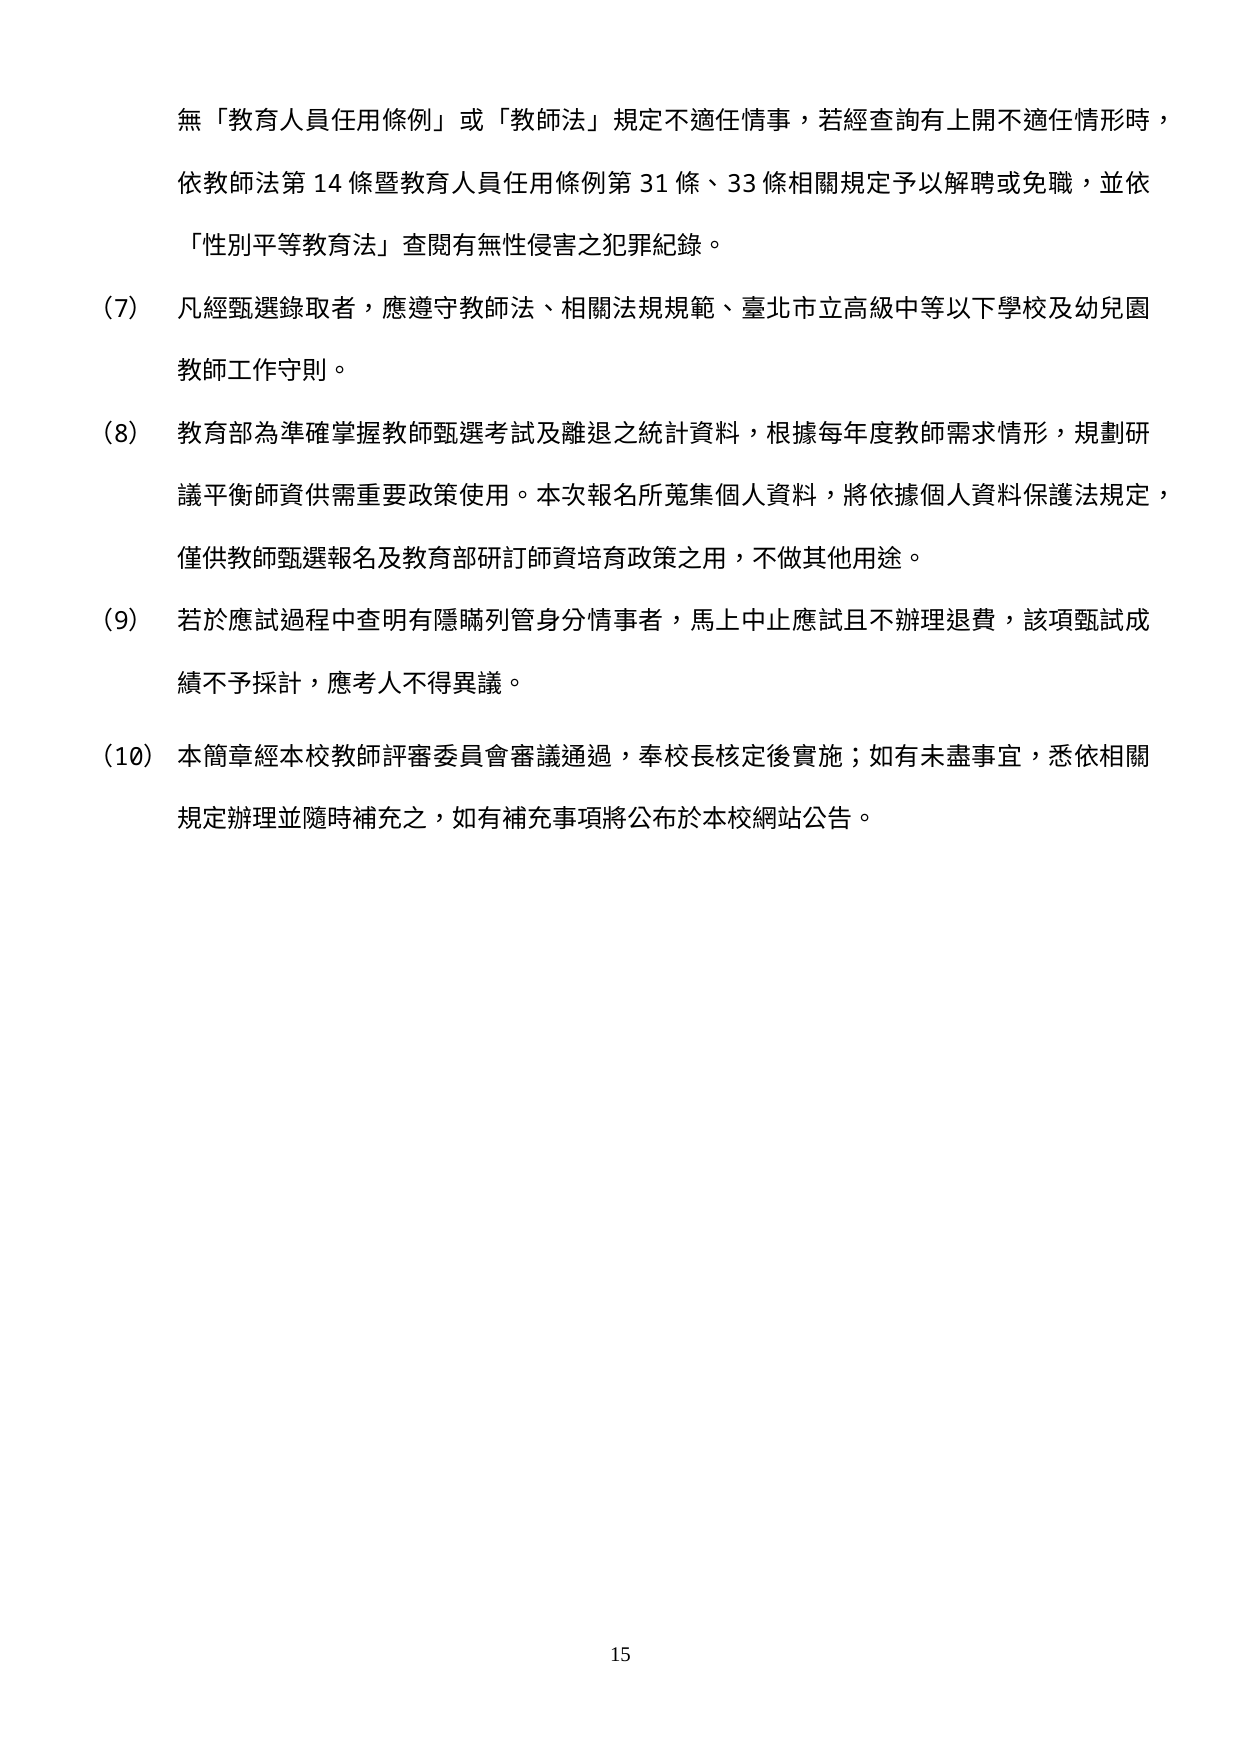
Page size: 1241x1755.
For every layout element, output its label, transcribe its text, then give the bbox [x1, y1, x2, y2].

list 教育部為準確掌握教師甄選考試及離退之統計資料，根據每年度教師需求情形，規劃研議平衡師資供需重要政策使用。本次報名所蒐集個人資料，將依據個人資料保護法規定，僅供教師甄選報名及教育部研訂師資培育政策之用，不做其他用途。 [89, 389, 1152, 577]
list 凡經甄選錄取者，應遵守教師法、相關法規規範、臺北市立高級中等以下學校及幼兒園教師工作守則。 [89, 264, 1152, 389]
list 若於應試過程中查明有隱瞞列管身分情事者，馬上中止應試且不辦理退費，該項甄試成績不予採計，應考人不得異議。 [89, 577, 1152, 702]
list 甄選錄取者，本校應依「不適任教育人員之通報資訊蒐集及查詢處理利用辦法」查詢有無「教育人員任用條例」或「教師法」規定不適任情事，若經查詢有上開不適任情形時，依教師法第14條暨教育人員任用條例第31條、33條相關規定予以解聘或免職，並依「性別平等教育法」查閱有無性侵害之犯罪紀錄。 [89, 77, 1152, 264]
list 本簡章經本校教師評審委員會審議通過，奉校長核定後實施；如有未盡事宜，悉依相關規定辦理並隨時補充之，如有補充事項將公布於本校網站公告。 [89, 712, 1152, 837]
